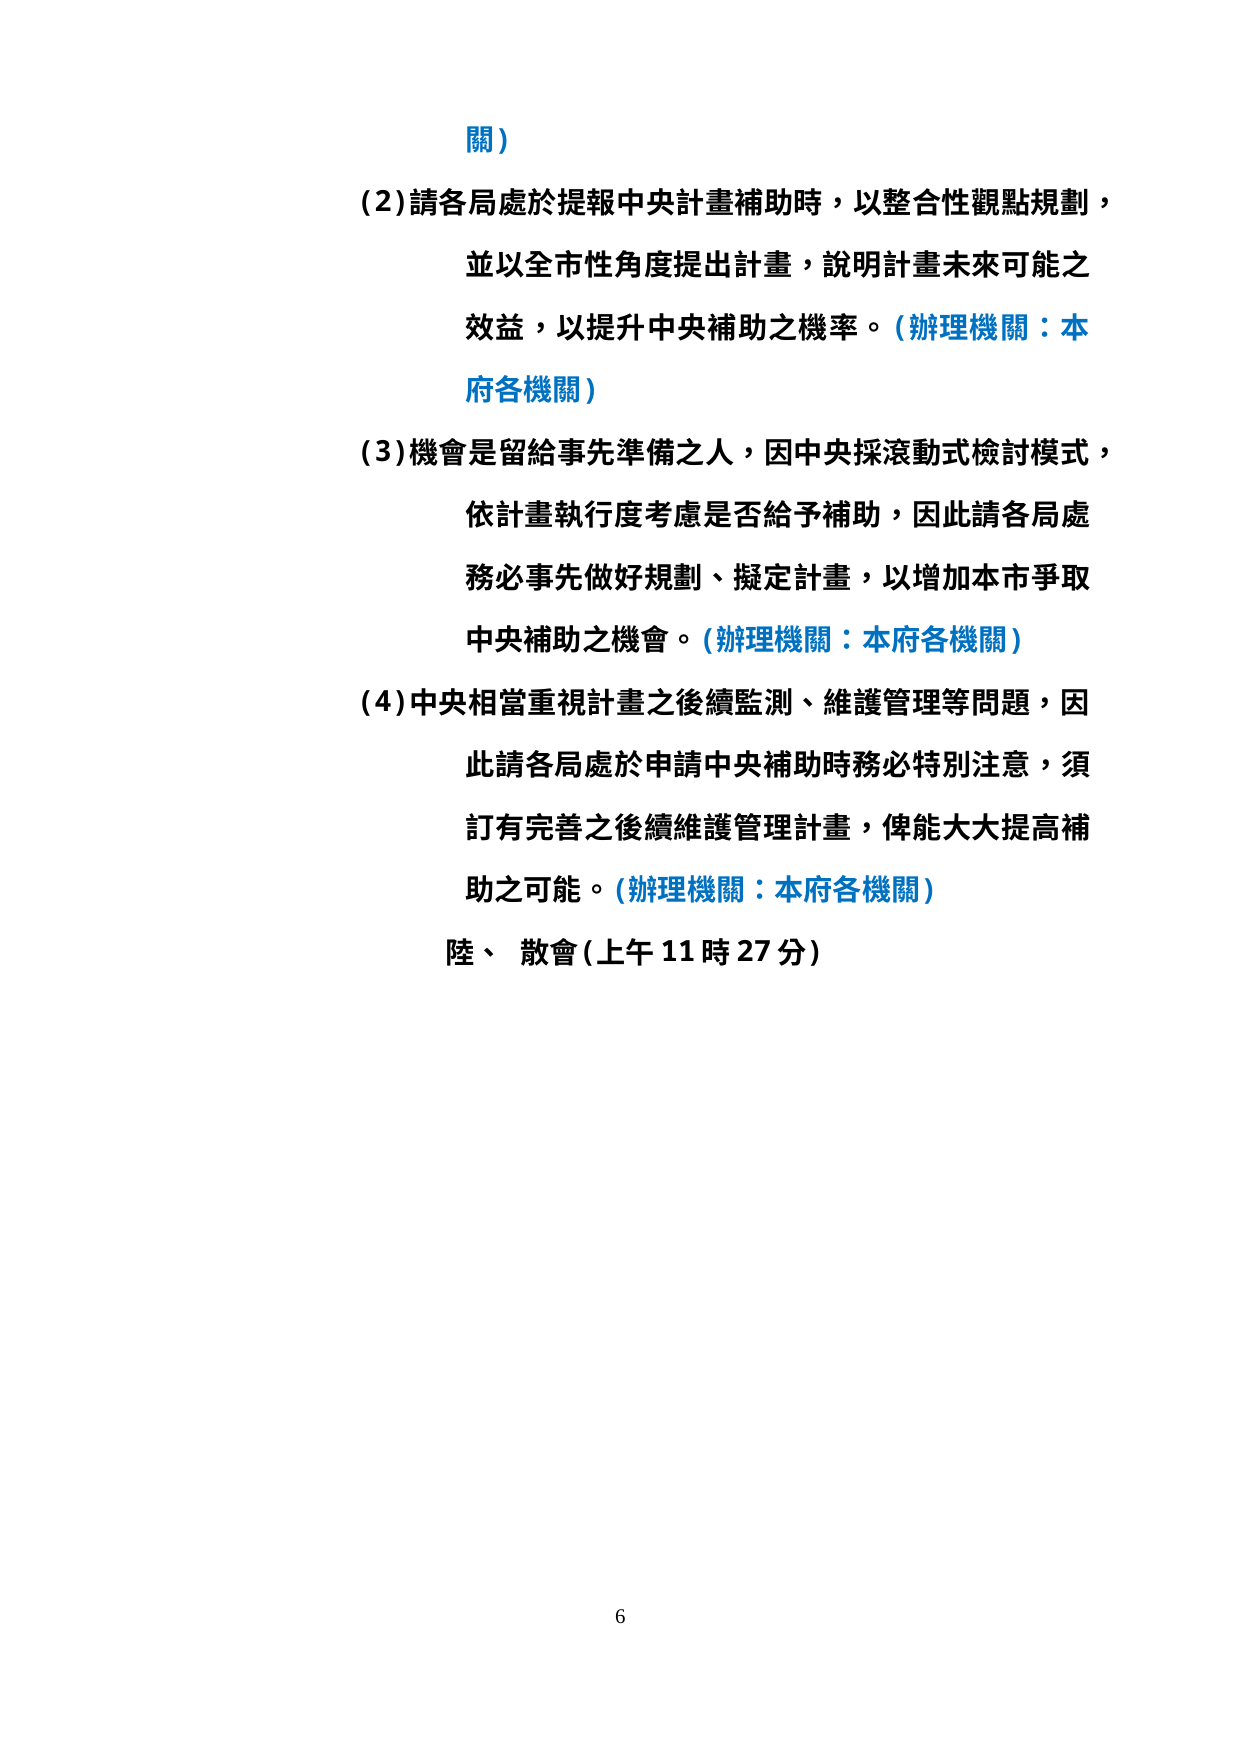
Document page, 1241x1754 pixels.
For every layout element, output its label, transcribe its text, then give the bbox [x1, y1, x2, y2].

list 中央相當重視計畫之後續監測、維護管理等問題，因此請各局處於申請中央補助時務必特別注意，須訂有完善之後續維護管理計畫，俾能大大提高補助之可能。(辦理機關：本府各機關) [357, 659, 1090, 909]
list 請各局處於提報中央計畫補助時，以整合性觀點規劃，並以全市性角度提出計畫，說明計畫未來可能之效益，以提升中央補助之機率。(辦理機關：本府各機關) [357, 159, 1090, 409]
list 散會(上午11時27分) [445, 909, 1090, 971]
list 請各局處爭取中央補助時，務必確實了解補助作業要點之內容，尤其中央相當重視「跨域」或整體性計畫，因此，請各局處規劃時避免僅以單點為主，以利順利爭取中央資源。(辦理機關：本府各機關) [357, 96, 1090, 159]
list 機會是留給事先準備之人，因中央採滾動式檢討模式，依計畫執行度考慮是否給予補助，因此請各局處務必事先做好規劃、擬定計畫，以增加本市爭取中央補助之機會。(辦理機關：本府各機關) [357, 409, 1090, 659]
